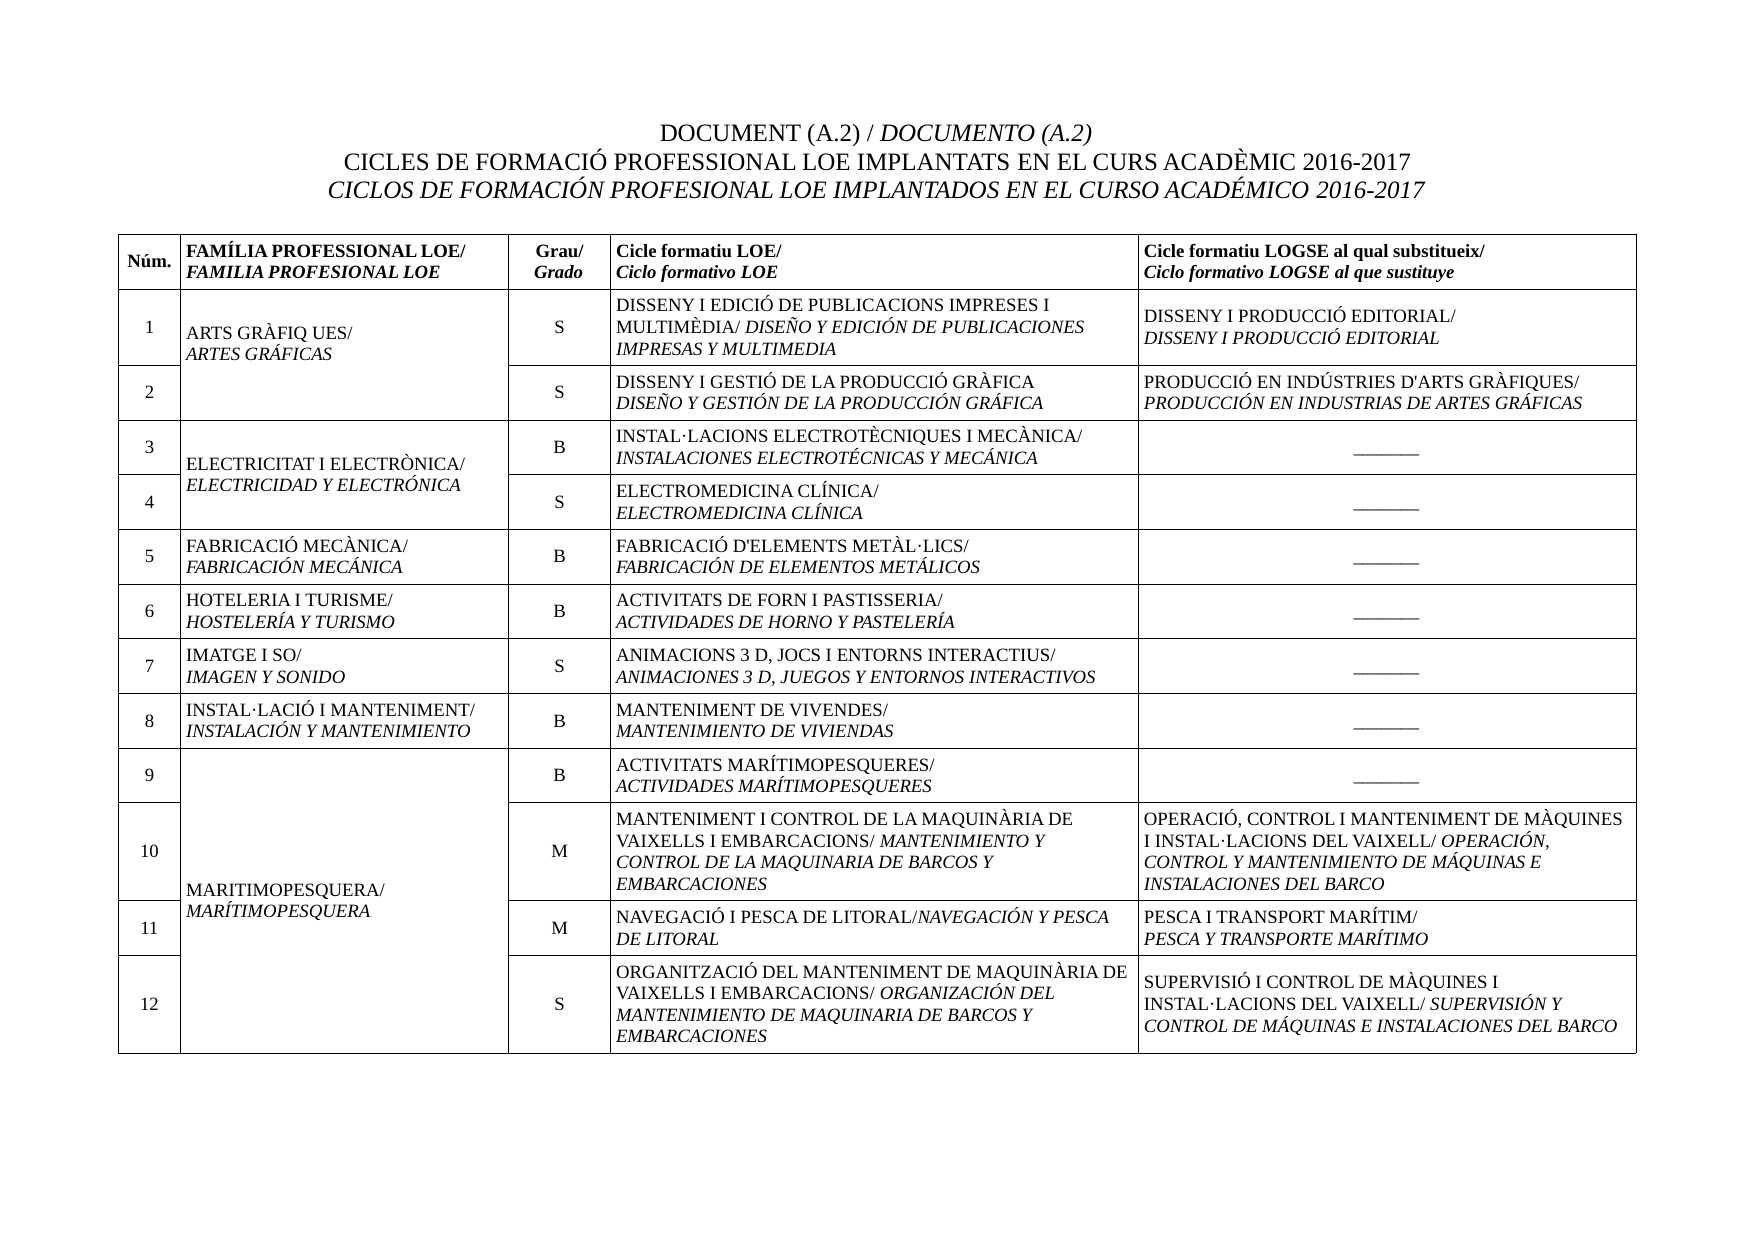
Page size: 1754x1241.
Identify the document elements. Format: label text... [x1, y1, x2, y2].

table_cell NAVEGACIÓ I PESCA DE LITORAL/NAVEGACIÓN Y PESCA DE LITORAL [611, 901, 1138, 955]
table_cell 8 [119, 694, 180, 748]
table_cell FABRICACIÓ D'ELEMENTS METÀL·LICS/ FABRICACIÓN DE ELEMENTOS METÁLICOS [611, 530, 1138, 583]
table_cell S [509, 366, 610, 419]
table_cell ORGANITZACIÓ DEL MANTENIMENT DE MAQUINÀRIA DE VAIXELLS I EMBARCACIONS/ ORGANIZACIÓN DEL MANTENIMIENTO DE MAQUINARIA DE BARCOS Y EMBARCACIONES [611, 956, 1138, 1053]
table_cell ELECTRICITAT I ELECTRÒNICA/ ELECTRICIDAD Y ELECTRÓNICA [181, 421, 508, 529]
table_cell _______ [1139, 530, 1636, 583]
table_cell INSTAL·LACIONS ELECTROTÈCNIQUES I MECÀNICA/ INSTALACIONES ELECTROTÉCNICAS Y MECÁNICA [611, 421, 1138, 474]
table_cell M [509, 803, 610, 900]
table_cell MANTENIMENT I CONTROL DE LA MAQUINÀRIA DE VAIXELLS I EMBARCACIONS/ MANTENIMIENTO Y CONTROL DE LA MAQUINARIA DE BARCOS Y EMBARCACIONES [611, 803, 1138, 900]
table_cell INSTAL·LACIÓ I MANTENIMENT/ INSTALACIÓN Y MANTENIMIENTO [181, 694, 508, 748]
table_cell 12 [119, 956, 180, 1053]
table_cell B [509, 694, 610, 748]
table_cell DISSENY I EDICIÓ DE PUBLICACIONS IMPRESES I MULTIMÈDIA/ DISEÑO Y EDICIÓN DE PUBLICACIONES IMPRESAS Y MULTIMEDIA [611, 290, 1138, 365]
table_header Cicle formatiu LOGSE al qual substitueix/ Ciclo formativo LOGSE al que sustituye [1139, 235, 1636, 288]
table_cell DISSENY I PRODUCCIÓ EDITORIAL/ DISSENY I PRODUCCIÓ EDITORIAL [1139, 290, 1636, 365]
table_cell HOTELERIA I TURISME/ HOSTELERÍA Y TURISMO [181, 585, 508, 638]
table_cell 10 [119, 803, 180, 900]
table_cell 11 [119, 901, 180, 955]
table_cell MARITIMOPESQUERA/ MARÍTIMOPESQUERA [181, 749, 508, 1053]
table_cell DISSENY I GESTIÓ DE LA PRODUCCIÓ GRÀFICA DISEÑO Y GESTIÓN DE LA PRODUCCIÓN GRÁFICA [611, 366, 1138, 419]
table_cell _______ [1139, 585, 1636, 638]
table_cell 7 [119, 639, 180, 693]
table_cell ACTIVITATS MARÍTIMOPESQUERES/ ACTIVIDADES MARÍTIMOPESQUERES [611, 749, 1138, 802]
table_cell S [509, 290, 610, 365]
table_cell ACTIVITATS DE FORN I PASTISSERIA/ ACTIVIDADES DE HORNO Y PASTELERÍA [611, 585, 1138, 638]
table_cell PRODUCCIÓ EN INDÚSTRIES D'ARTS GRÀFIQUES/ PRODUCCIÓN EN INDUSTRIAS DE ARTES GRÁFICAS [1139, 366, 1636, 419]
table_cell FABRICACIÓ MECÀNICA/ FABRICACIÓN MECÁNICA [181, 530, 508, 583]
table_cell S [509, 475, 610, 529]
table_cell 9 [119, 749, 180, 802]
table_cell _______ [1139, 639, 1636, 693]
table_cell _______ [1139, 694, 1636, 748]
table_header Cicle formatiu LOE/ Ciclo formativo LOE [611, 235, 1138, 288]
table_cell M [509, 901, 610, 955]
table_cell ANIMACIONS 3 D, JOCS I ENTORNS INTERACTIUS/ ANIMACIONES 3 D, JUEGOS Y ENTORNOS INTERACTIVOS [611, 639, 1138, 693]
table_header Núm. [119, 235, 180, 288]
table_cell B [509, 585, 610, 638]
table_cell S [509, 956, 610, 1053]
table_cell 6 [119, 585, 180, 638]
table_cell B [509, 749, 610, 802]
table_cell OPERACIÓ, CONTROL I MANTENIMENT DE MÀQUINES I INSTAL·LACIONS DEL VAIXELL/ OPERACIÓN, CONTROL Y MANTENIMIENTO DE MÁQUINAS E INSTALACIONES DEL BARCO [1139, 803, 1636, 900]
table_cell PESCA I TRANSPORT MARÍTIM/ PESCA Y TRANSPORTE MARÍTIMO [1139, 901, 1636, 955]
table_cell _______ [1139, 749, 1636, 802]
table_cell 4 [119, 475, 180, 529]
table_cell 3 [119, 421, 180, 474]
table_cell 1 [119, 290, 180, 365]
table_cell _______ [1139, 475, 1636, 529]
table_cell S [509, 639, 610, 693]
table_header Grau/ Grado [509, 235, 610, 288]
table_cell ARTS GRÀFIQ UES/ ARTES GRÁFICAS [181, 290, 508, 419]
table_header FAMÍLIA PROFESSIONAL LOE/ FAMILIA PROFESIONAL LOE [181, 235, 508, 288]
table_cell SUPERVISIÓ I CONTROL DE MÀQUINES I INSTAL·LACIONS DEL VAIXELL/ SUPERVISIÓN Y CONTROL DE MÁQUINAS E INSTALACIONES DEL BARCO [1139, 956, 1636, 1053]
table_cell MANTENIMENT DE VIVENDES/ MANTENIMIENTO DE VIVIENDAS [611, 694, 1138, 748]
table_cell 5 [119, 530, 180, 583]
table_cell B [509, 421, 610, 474]
table_cell 2 [119, 366, 180, 419]
table_cell _______ [1139, 421, 1636, 474]
table_cell ELECTROMEDICINA CLÍNICA/ ELECTROMEDICINA CLÍNICA [611, 475, 1138, 529]
table_cell IMATGE I SO/ IMAGEN Y SONIDO [181, 639, 508, 693]
table_cell B [509, 530, 610, 583]
